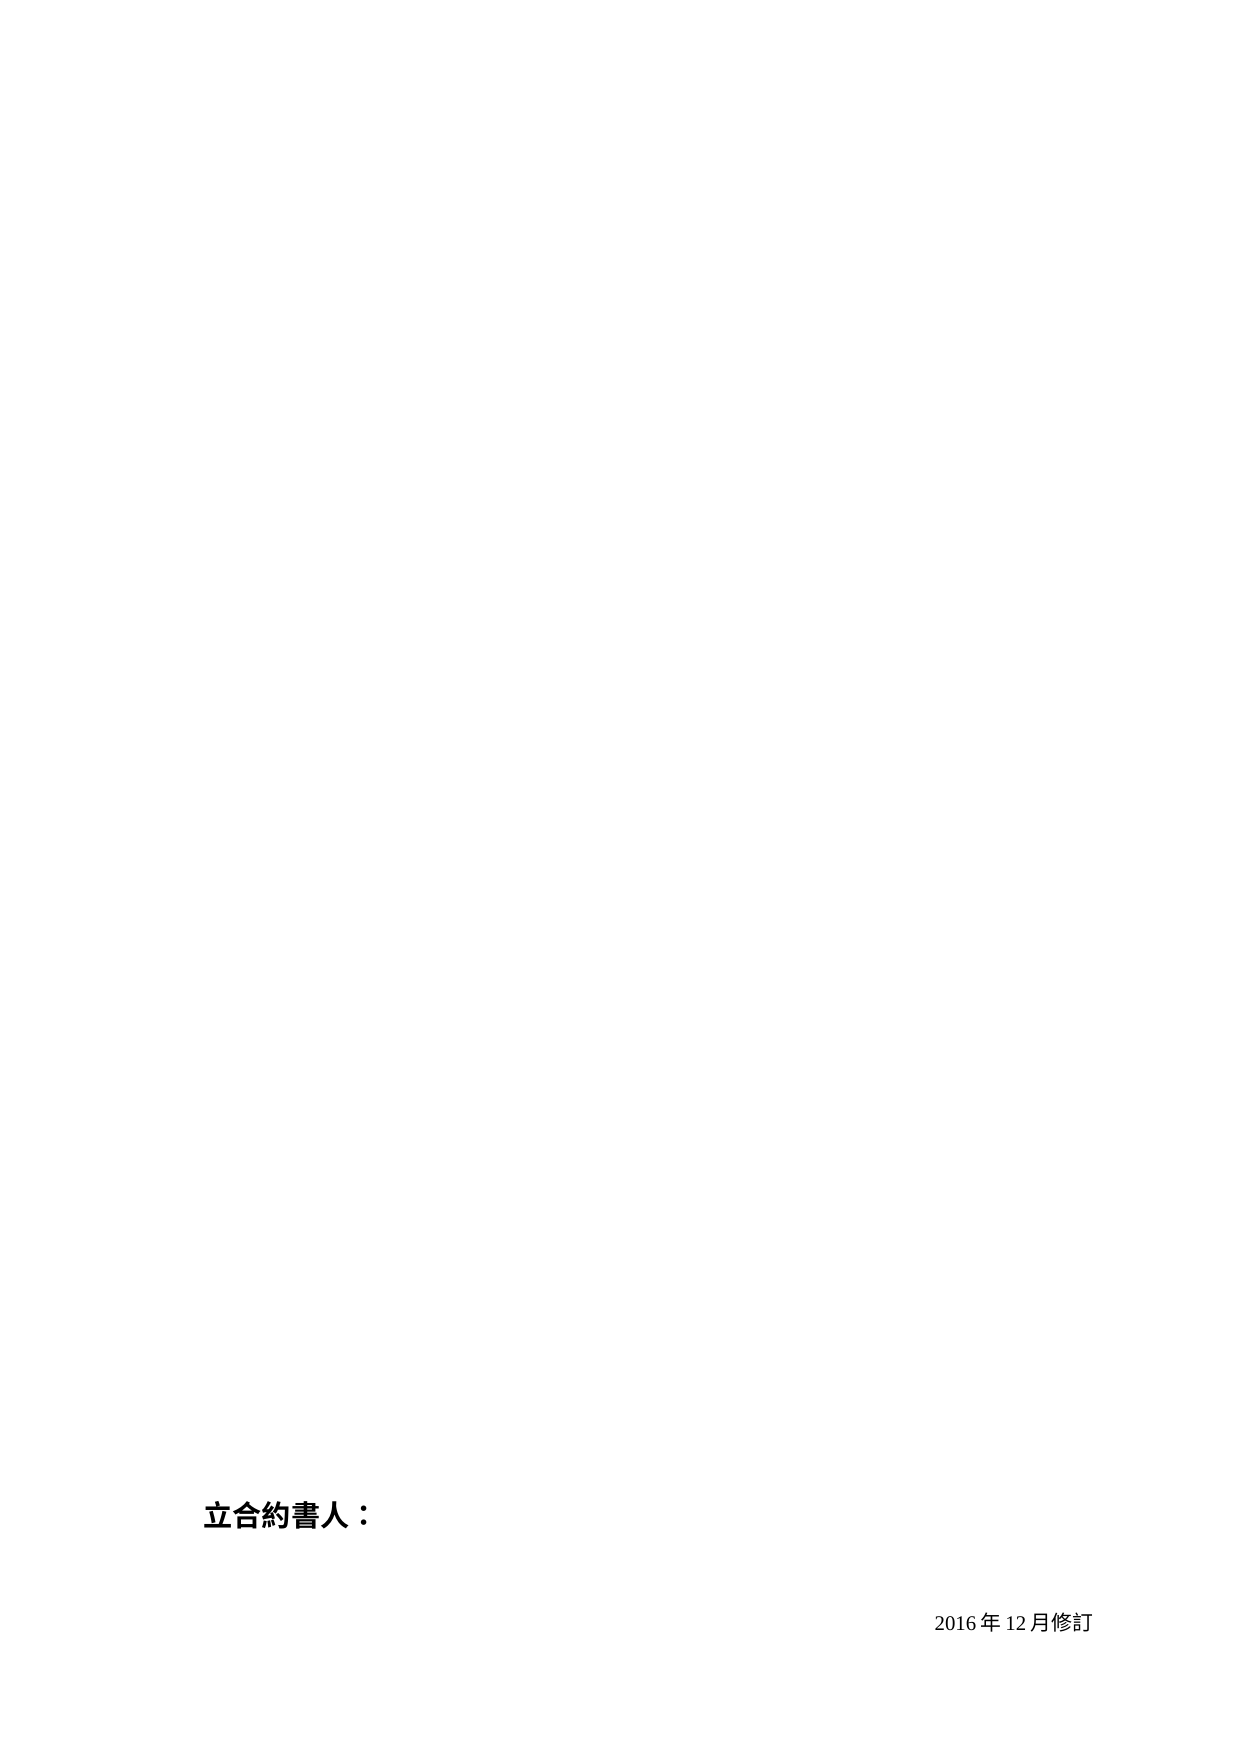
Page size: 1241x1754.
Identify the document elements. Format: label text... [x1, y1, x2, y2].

table_cell 簽約單位： 甲 方：OOOOOOOO 乙 方：文藻學校財團法人文藻外語大學 執行期間：000年00月00日 至 000年00月00日 中華民國000年00月00日 立合約書人： OOOOOOOO (以下簡稱甲方) 文藻學校財團法人文藻外語大學 （以下簡稱乙方） 基於共同推動學生實習制度之共識，雙方協議訂定下列事項，共同遵循。 實習合作職掌 甲方管理部門參與實習課程規劃、負責學生實習職務分配、報到、訓練 及輔導實習學生。 乙方負責聯繫協調實習有關事項及安排分發學生實習單位，並指派輔導 教師負責指導學生實習。 合約執行期限 實習月/週數：0 月/ 0 週 實習時數 ：000小時（總實習時數以實習證明為依據） 實習學生資料 實習工作內容 實習工作項目與職掌：_____________________________________________ (或可寫如「校外實習機構提供實習職缺需求表」所示，但合約需附上需求表做為附件)。 甲方工作項目安排以不影響學生健康及安全的工作為原則。 實習報到 乙方於實習前一週將實習生名單及報到資料寄達甲方，雙方如因事實需要 延長合作期程，宜由雙方同意後另約延長。 甲方於學生報到時，應即給予職前訓練，並派專人指導，職前訓練時數計入實習時數。 實習薪資： 膳宿： 交通： 保險：(註:如實習機構未提供保險，請在本項註明：實習期間，保險費用由 乙方統一承保)。 實習生輔導 實習期間每位學生均由實習單位主管擔任指導老師，督導實務實習工作內 容及進行技能指導工作。 實習期間乙方依實際狀況需要安排輔導老師赴甲方訪視實習生，負責實習 輔導、溝通、聯繫工作。 甲方所安排之實習內容不得要求學生協助從事違法行為。甲方如有違反，乙方得逕行終止本合約，乙方學生與甲方實習關係亦告終止。 實習考核 實習期間由甲方主管及乙方實習輔導老師共同評核實習成績。甲方於實習結束後一週內函寄「文藻外語大學學生實習成績考評表」及「實習證明」至乙方。 實習期間考勤依甲方規定考核。學生如有適應或表現欠佳情形，由甲方知 會乙方共同處理，經輔導未改善者得予取消實習資格或轉介其他單位。 甲乙雙方不定期協調檢討實習各項措施，期使實習合作更臻完善。 附則 為顧及甲方之業務所需，乙方之實習學生得配合甲方要求簽署智慧財產權暨保密合約書。乙方之實習學生及輔導老師因參加本實習合作所知悉或持有甲方之營業秘密，無論於實習期間或實習結束，均不得洩漏予任何第三人或自行加以使用，亦不得將內容揭露轉述或公開發表。 本合約所有相關附件均視為本合約之一部分，具合約條款完全相同之效力， 其他有關實習合作未盡事宜，甲乙雙方得視實際需要協議後另訂之。 甲方對實習生相關資料須善盡資料保護責任與符合個人資料保護法之使用範圍。 為落實性別平等精神及保障實習學生權益，甲方應依性別工作平等法對乙方學生具有保護義務，並建制相關規範、提供申訴管道及處理機制。當實習學生遭遇相關違反性別平等法令之情形，甲方應提供協助與處理，並於24小時內立即通知乙方。 本合約書之準據法均以中華民國法令為準則。 甲、乙雙方因本合約內容涉訟時，雙方合意以台灣高雄地方法院為第一審管轄法院。 本合約書一式二份，甲、乙雙方各執一份存照。 附件 附件一：「文藻外語大學學生實習證明書」。 附件二：「文藻外語大學學生實習成績考評表」。 立合約書人： 甲 方 : OOOOOOOOOOO 代表人：OOOOOOOOOOO 地 址：OOOOOOOOOOO 統一編號：OOOOOOOOO 乙 方： 文藻學校財團法人文藻外語大學 代表人： 校長 地 址： 80793高雄市三民區民族一路900號 統一編號：76000424 文藻學校財團法人文藻外語大學 Wenzao Ursuline University of Languages 學生校外實習成績考評表Internship Evaluation Form 本表為學生校外實習成績考評表，請實習部門主管於學生實習結束後寄回文藻學校財團法人文藻外語大學學生事務處-生涯發展中心收。This evaluation form is to be completed by the supervisor after the intern’s completion of internship. Please send the completed form to the Career Development Center, Office of Student Affairs of Wenzao Ursuline University of Languages. 學生之實習報告最遲應於實習結束前一週內繳交乙份給實習機構主管評核。Upon completing the internship, the intern student should hand in the Internship Report to the supervisor within one week. [148, 98, 1104, 1552]
